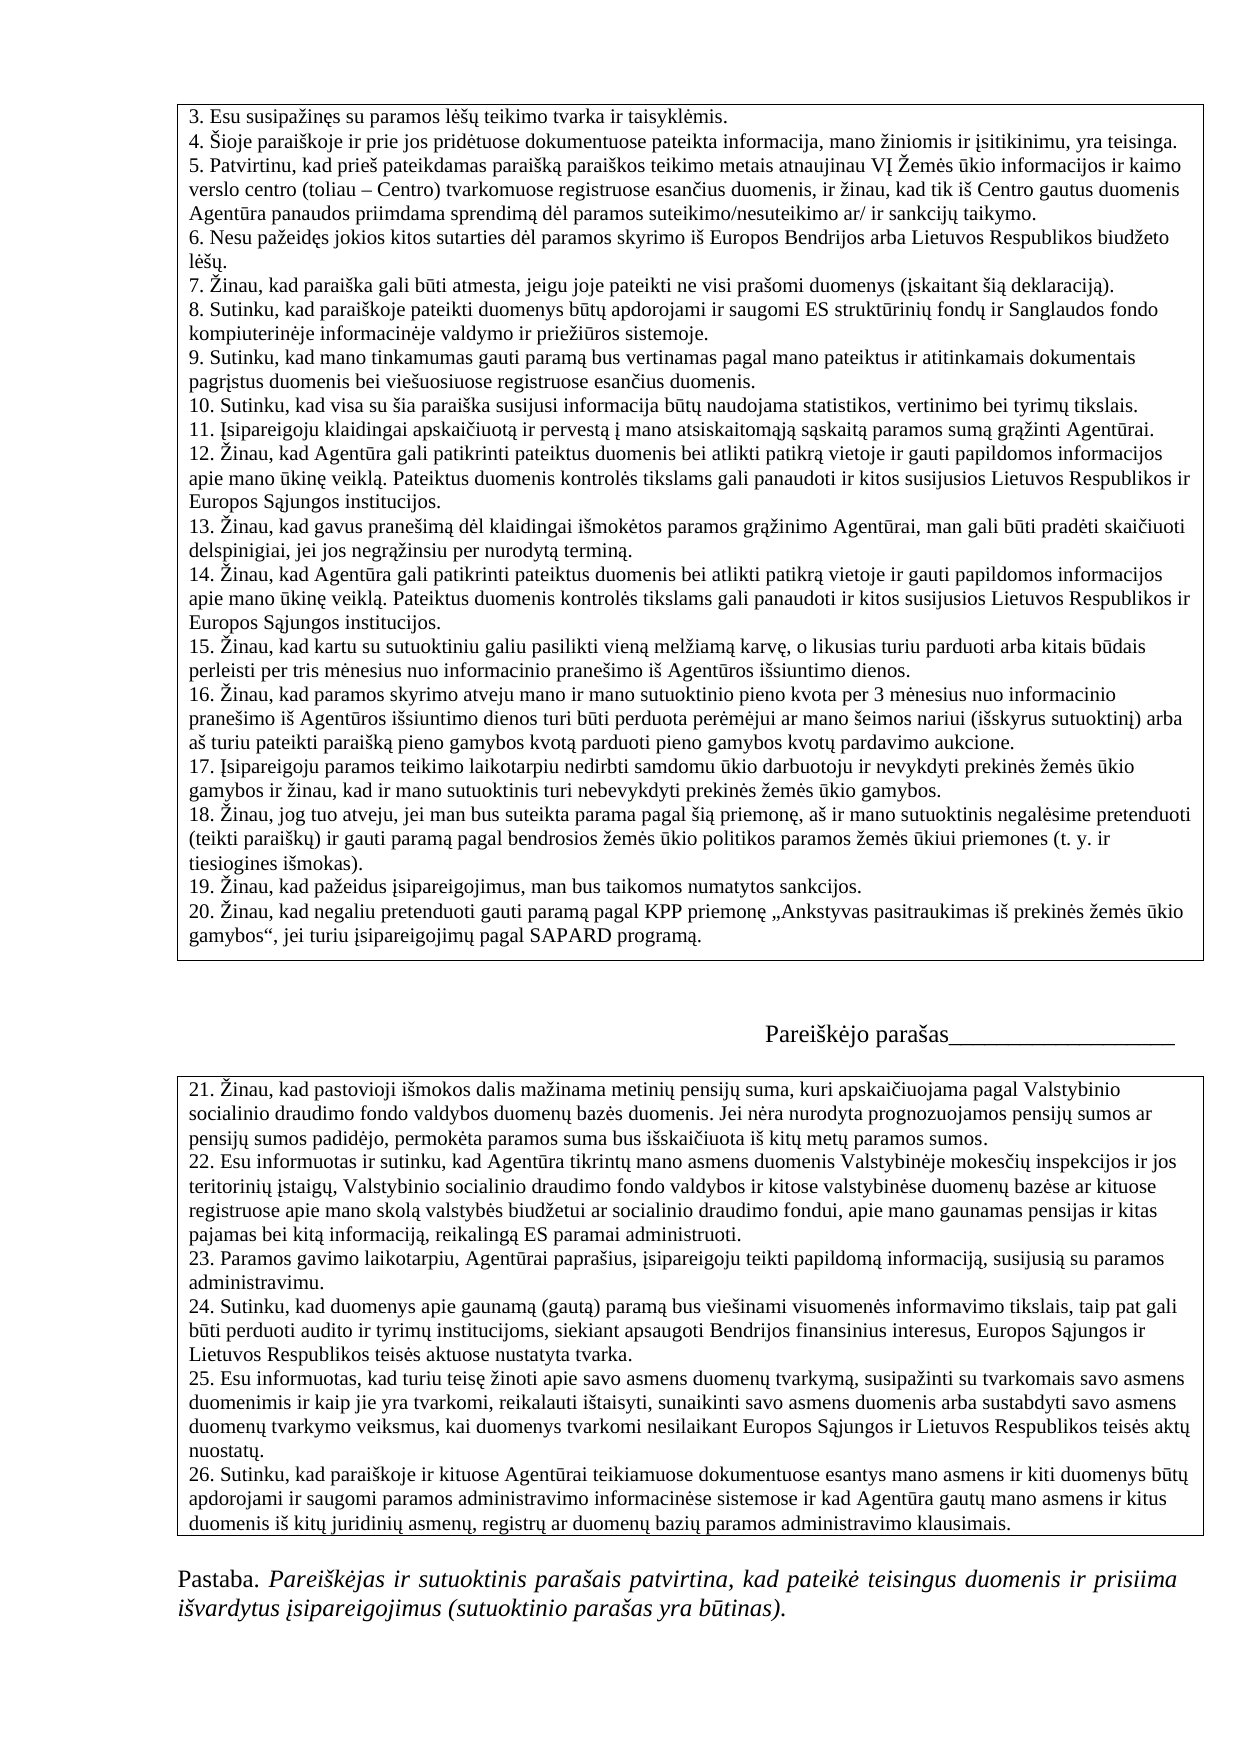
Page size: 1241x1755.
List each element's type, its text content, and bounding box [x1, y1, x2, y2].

text Pastaba. Pareiškėjas ir sutuoktinis parašais patvirtina, kad pateikė teisingus duomenis ir prisiima išvardytus įsipareigojimus (sutuoktinio parašas yra būtinas). [177, 1564, 1181, 1622]
table_header 21. Žinau, kad pastovioji išmokos dalis mažinama metinių pensijų suma, kuri apskaičiuojama pagal Valstybinio socialinio draudimo fondo valdybos duomenų bazės duomenis. Jei nėra nurodyta prognozuojamos pensijų sumos ar pensijų sumos padidėjo, permokėta paramos suma bus išskaičiuota iš kitų metų paramos sumos. 22. Esu informuotas ir sutinku, kad Agentūra tikrintų mano asmens duomenis Valstybinėje mokesčių inspekcijos ir jos teritorinių įstaigų, Valstybinio socialinio draudimo fondo valdybos ir kitose valstybinėse duomenų bazėse ar kituose registruose apie mano skolą valstybės biudžetui ar socialinio draudimo fondui, apie mano gaunamas pensijas ir kitas pajamas bei kitą informaciją, reikalingą ES paramai administruoti. 23. Paramos gavimo laikotarpiu, Agentūrai paprašius, įsipareigoju teikti papildomą informaciją, susijusią su paramos administravimu. 24. Sutinku, kad duomenys apie gaunamą (gautą) paramą bus viešinami visuomenės informavimo tikslais, taip pat gali būti perduoti audito ir tyrimų institucijoms, siekiant apsaugoti Bendrijos finansinius interesus, Europos Sąjungos ir Lietuvos Respublikos teisės aktuose nustatyta tvarka. 25. Esu informuotas, kad turiu teisę žinoti apie savo asmens duomenų tvarkymą, susipažinti su tvarkomais savo asmens duomenimis ir kaip jie yra tvarkomi, reikalauti ištaisyti, sunaikinti savo asmens duomenis arba sustabdyti savo asmens duomenų tvarkymo veiksmus, kai duomenys tvarkomi nesilaikant Europos Sąjungos ir Lietuvos Respublikos teisės aktų nuostatų. 26. Sutinku, kad paraiškoje ir kituose Agentūrai teikiamuose dokumentuose esantys mano asmens ir kiti duomenys būtų apdorojami ir saugomi paramos administravimo informacinėse sistemose ir kad Agentūra gautų mano asmens ir kitus duomenis iš kitų juridinių asmenų, registrų ar duomenų bazių paramos administravimo klausimais. [178, 1077, 1203, 1534]
text Pareiškėjo parašas [177, 1019, 1181, 1047]
table_header 3. Esu susipažinęs su paramos lėšų teikimo tvarka ir taisyklėmis. 4. Šioje paraiškoje ir prie jos pridėtuose dokumentuose pateikta informacija, mano žiniomis ir įsitikinimu, yra teisinga. 5. Patvirtinu, kad prieš pateikdamas paraišką paraiškos teikimo metais atnaujinau VĮ Žemės ūkio informacijos ir kaimo verslo centro (toliau – Centro) tvarkomuose registruose esančius duomenis, ir žinau, kad tik iš Centro gautus duomenis Agentūra panaudos priimdama sprendimą dėl paramos suteikimo/nesuteikimo ar/ ir sankcijų taikymo. 6. Nesu pažeidęs jokios kitos sutarties dėl paramos skyrimo iš Europos Bendrijos arba Lietuvos Respublikos biudžeto lėšų. 7. Žinau, kad paraiška gali būti atmesta, jeigu joje pateikti ne visi prašomi duomenys (įskaitant šią deklaraciją). 8. Sutinku, kad paraiškoje pateikti duomenys būtų apdorojami ir saugomi ES struktūrinių fondų ir Sanglaudos fondo kompiuterinėje informacinėje valdymo ir priežiūros sistemoje. 9. Sutinku, kad mano tinkamumas gauti paramą bus vertinamas pagal mano pateiktus ir atitinkamais dokumentais pagrįstus duomenis bei viešuosiuose registruose esančius duomenis. 10. Sutinku, kad visa su šia paraiška susijusi informacija būtų naudojama statistikos, vertinimo bei tyrimų tikslais. 11. Įsipareigoju klaidingai apskaičiuotą ir pervestą į mano atsiskaitomąją sąskaitą paramos sumą grąžinti Agentūrai. 12. Žinau, kad Agentūra gali patikrinti pateiktus duomenis bei atlikti patikrą vietoje ir gauti papildomos informacijos apie mano ūkinę veiklą. Pateiktus duomenis kontrolės tikslams gali panaudoti ir kitos susijusios Lietuvos Respublikos ir Europos Sąjungos institucijos. 13. Žinau, kad gavus pranešimą dėl klaidingai išmokėtos paramos grąžinimo Agentūrai, man gali būti pradėti skaičiuoti delspinigiai, jei jos negrąžinsiu per nurodytą terminą. 14. Žinau, kad Agentūra gali patikrinti pateiktus duomenis bei atlikti patikrą vietoje ir gauti papildomos informacijos apie mano ūkinę veiklą. Pateiktus duomenis kontrolės tikslams gali panaudoti ir kitos susijusios Lietuvos Respublikos ir Europos Sąjungos institucijos. 15. Žinau, kad kartu su sutuoktiniu galiu pasilikti vieną melžiamą karvę, o likusias turiu parduoti arba kitais būdais perleisti per tris mėnesius nuo informacinio pranešimo iš Agentūros išsiuntimo dienos. 16. Žinau, kad paramos skyrimo atveju mano ir mano sutuoktinio pieno kvota per 3 mėnesius nuo informacinio pranešimo iš Agentūros išsiuntimo dienos turi būti perduota perėmėjui ar mano šeimos nariui (išskyrus sutuoktinį) arba aš turiu pateikti paraišką pieno gamybos kvotą parduoti pieno gamybos kvotų pardavimo aukcione. 17. Įsipareigoju paramos teikimo laikotarpiu nedirbti samdomu ūkio darbuotoju ir nevykdyti prekinės žemės ūkio gamybos ir žinau, kad ir mano sutuoktinis turi nebevykdyti prekinės žemės ūkio gamybos. 18. Žinau, jog tuo atveju, jei man bus suteikta parama pagal šią priemonę, aš ir mano sutuoktinis negalėsime pretenduoti (teikti paraiškų) ir gauti paramą pagal bendrosios žemės ūkio politikos paramos žemės ūkiui priemones (t. y. ir tiesiogines išmokas). 19. Žinau, kad pažeidus įsipareigojimus, man bus taikomos numatytos sankcijos. 20. Žinau, kad negaliu pretenduoti gauti paramą pagal KPP priemonę „Ankstyvas pasitraukimas iš prekinės žemės ūkio gamybos“, jei turiu įsipareigojimų pagal SAPARD programą. [178, 105, 1203, 960]
